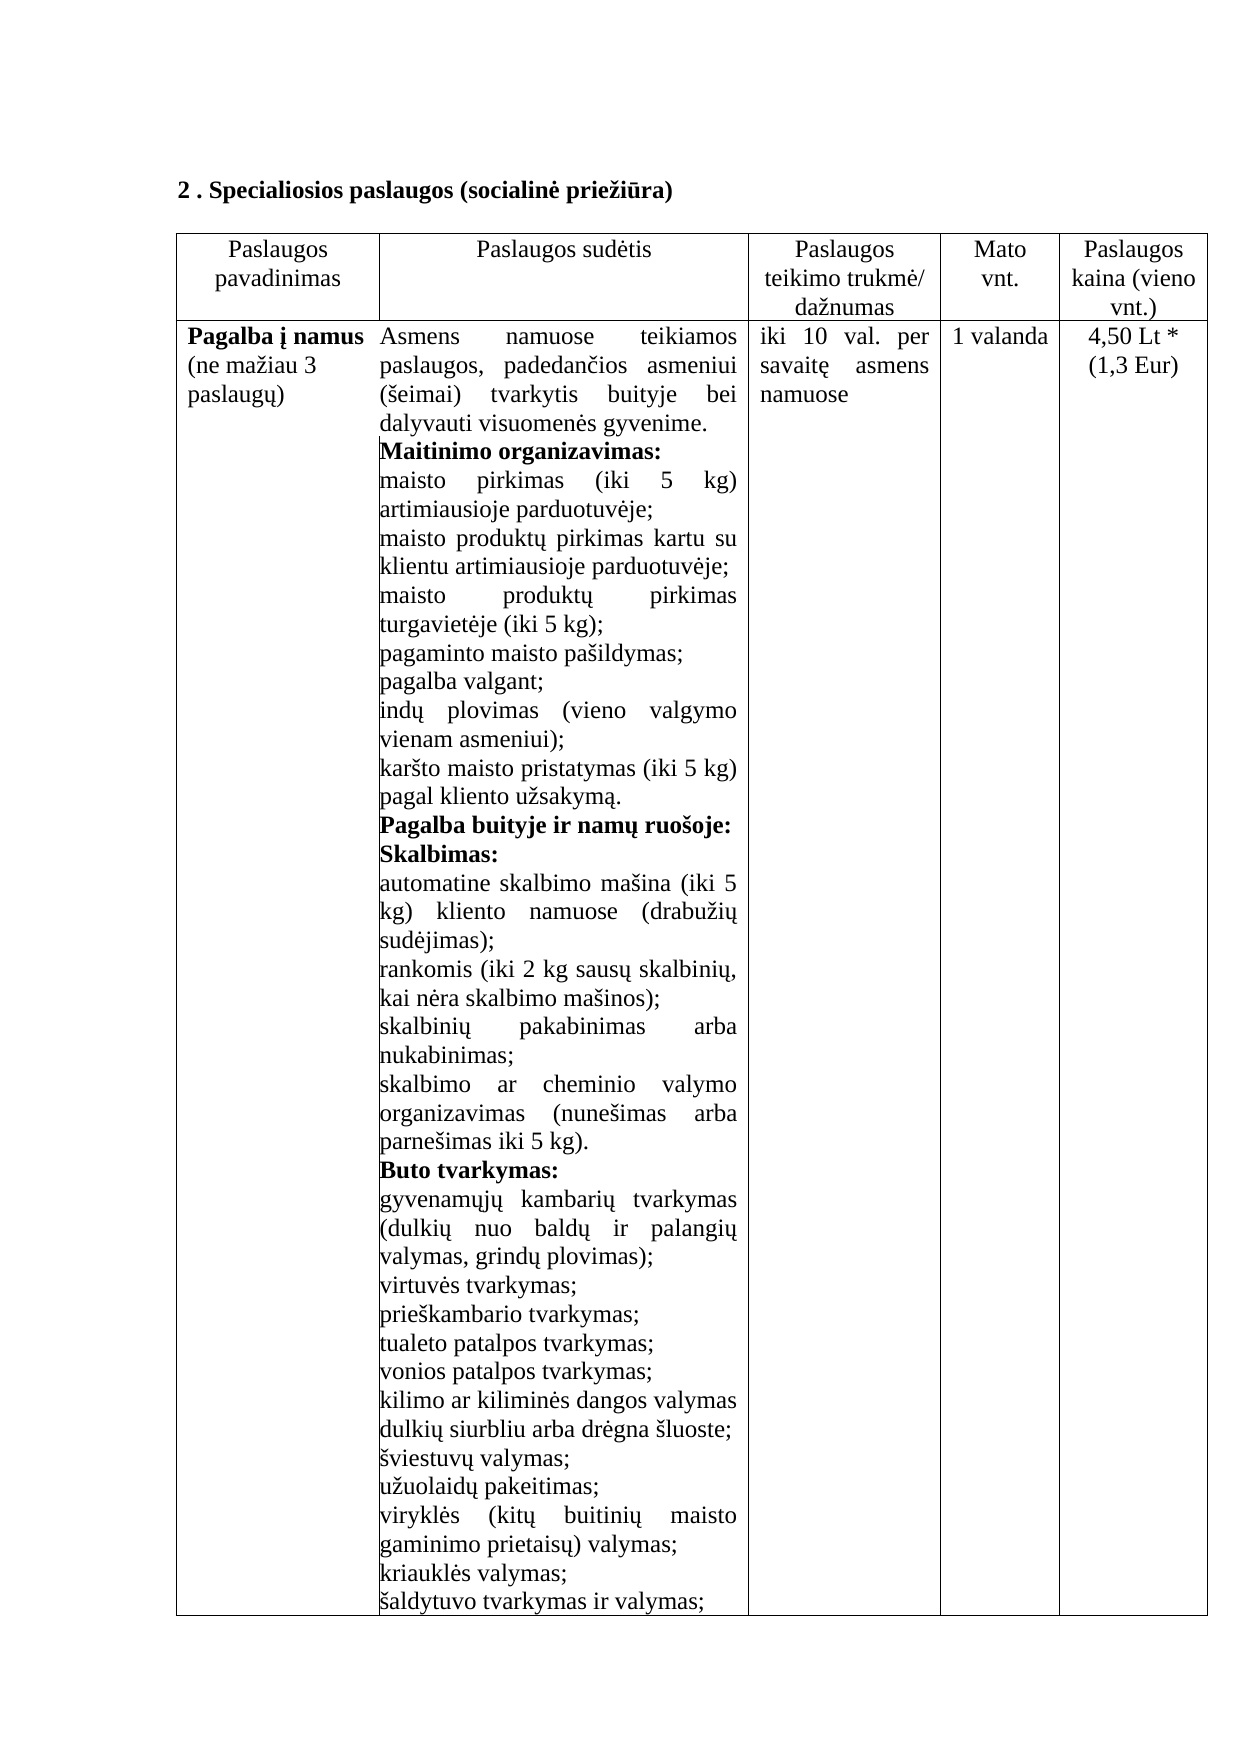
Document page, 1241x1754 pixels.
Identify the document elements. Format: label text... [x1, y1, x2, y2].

table_header Mato vnt. [941, 234, 1059, 320]
table_cell 1 valanda [941, 321, 1059, 1615]
table_cell Asmens namuose teikiamos paslaugos, padedančios asmeniui (šeimai) tvarkytis buityje bei dalyvauti visuomenės gyvenime. Maitinimo organizavimas: maisto pirkimas (iki 5 kg) artimiausioje parduotuvėje; maisto produktų pirkimas kartu su klientu artimiausioje parduotuvėje; maisto produktų pirkimas turgavietėje (iki 5 kg); pagaminto maisto pašildymas; pagalba valgant; indų plovimas (vieno valgymo vienam asmeniui); karšto maisto pristatymas (iki 5 kg) pagal kliento užsakymą. Pagalba buityje ir namų ruošoje: Skalbimas: automatine skalbimo mašina (iki 5 kg) kliento namuose (drabužių sudėjimas); rankomis (iki 2 kg sausų skalbinių, kai nėra skalbimo mašinos); skalbinių pakabinimas arba nukabinimas; skalbimo ar cheminio valymo organizavimas (nunešimas arba parnešimas iki 5 kg). Buto tvarkymas: gyvenamųjų kambarių tvarkymas (dulkių nuo baldų ir palangių valymas, grindų plovimas); virtuvės tvarkymas; prieškambario tvarkymas; tualeto patalpos tvarkymas; vonios patalpos tvarkymas; kilimo ar kiliminės dangos valymas dulkių siurbliu arba drėgna šluoste; šviestuvų valymas; užuolaidų pakeitimas; viryklės (kitų buitinių maisto gaminimo prietaisų) valymas; kriauklės valymas; šaldytuvo tvarkymas ir valymas; [380, 321, 748, 1615]
table_cell iki 10 val. per savaitę asmens namuose [749, 321, 940, 1615]
table_header Paslaugos sudėtis [380, 234, 748, 320]
table_header Paslaugos pavadinimas [177, 234, 379, 320]
table_header Paslaugos teikimo trukmė/ dažnumas [749, 234, 940, 320]
table_header Paslaugos kaina (vieno vnt.) [1060, 234, 1207, 320]
table_cell 4,50 Lt * (1,3 Eur) [1060, 321, 1207, 1615]
table_cell Pagalba į namus (ne mažiau 3 paslaugų) [177, 321, 379, 1615]
text 2 . Specialiosios paslaugos (socialinė priežiūra) [177, 176, 1181, 204]
